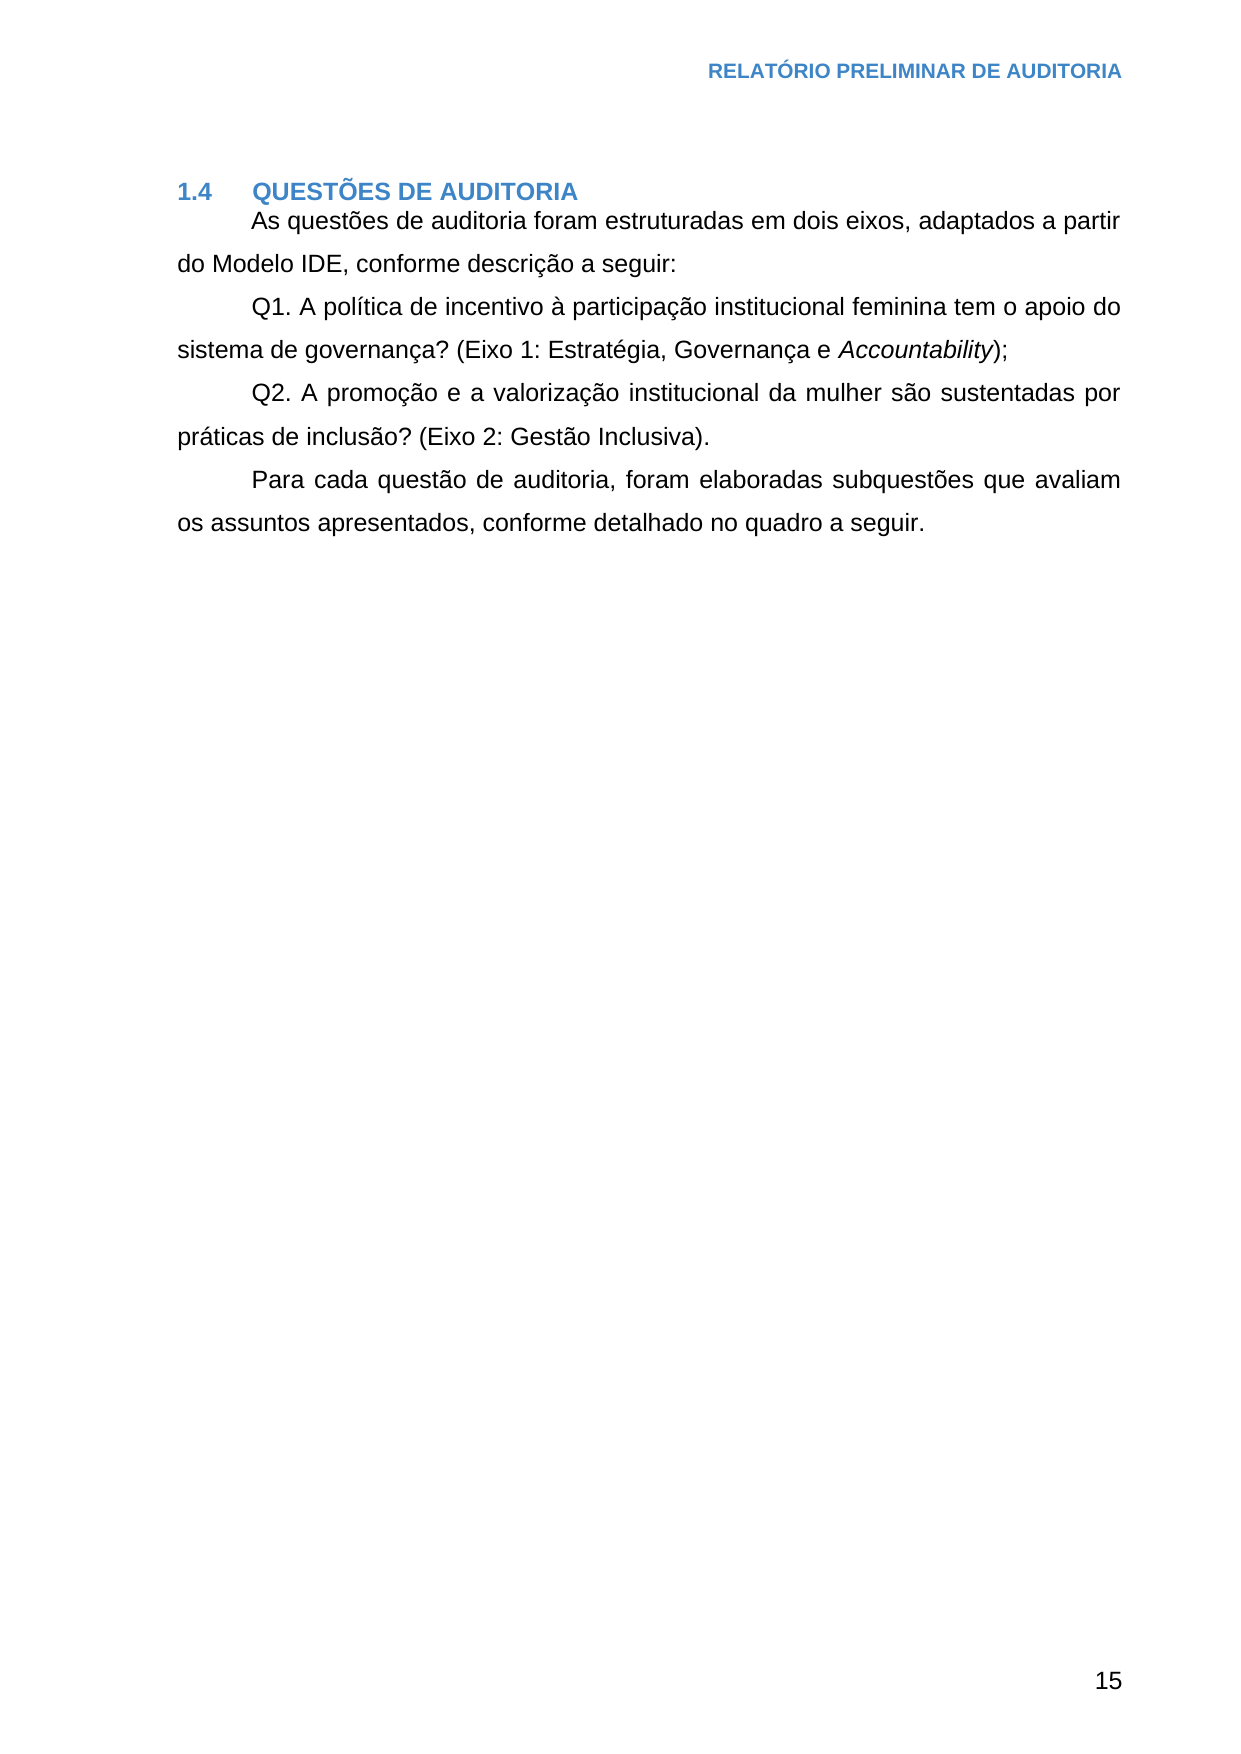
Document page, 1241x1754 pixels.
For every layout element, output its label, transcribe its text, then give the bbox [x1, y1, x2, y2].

text Para cada questão de auditoria, foram elaboradas subquestões que avaliam os assuntos apresentados, conforme detalhado no quadro a seguir. [177, 464, 1122, 536]
text As questões de auditoria foram estruturadas em dois eixos, adaptados a partir do Modelo IDE, conforme descrição a seguir: [177, 206, 1122, 278]
subtitle 1.4 QUESTÕES DE AUDITORIA [177, 177, 1122, 206]
text Q2. A promoção e a valorização institucional da mulher são sustentadas por práticas de inclusão? (Eixo 2: Gestão Inclusiva). [177, 378, 1122, 450]
text Q1. A política de incentivo à participação institucional feminina tem o apoio do sistema de governança? (Eixo 1: Estratégia, Governança e Accountability); [177, 292, 1122, 364]
